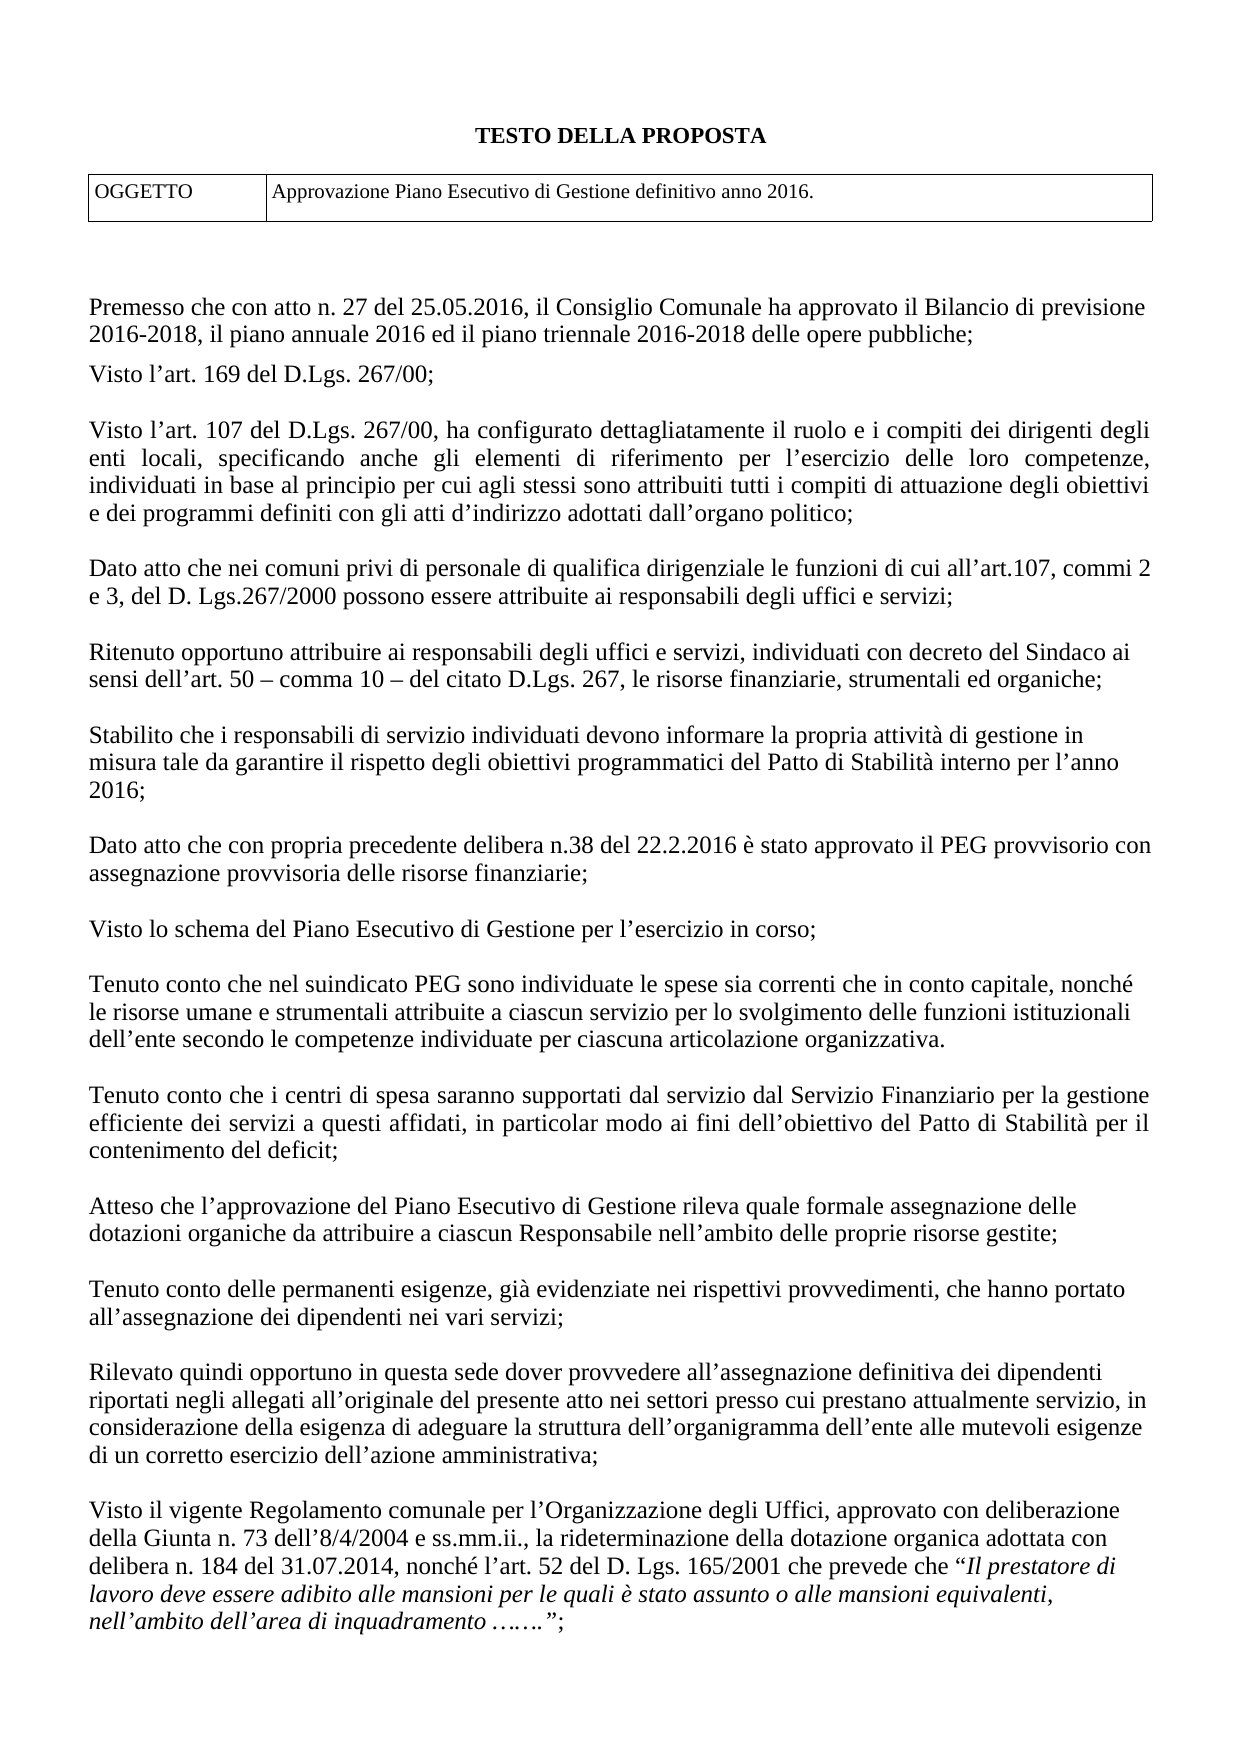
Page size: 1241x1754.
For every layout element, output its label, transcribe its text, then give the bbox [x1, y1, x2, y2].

text Tenuto conto delle permanenti esigenze, già evidenziate nei rispettivi provvedimenti, che hanno portato all’assegnazione dei dipendenti nei vari servizi; [88, 1275, 1152, 1330]
text Visto il vigente Regolamento comunale per l’Organizzazione degli Uffici, approvato con deliberazione della Giunta n. 73 dell’8/4/2004 e ss.mm.ii., la rideterminazione della dotazione organica adottata con delibera n. 184 del 31.07.2014, nonché l’art. 52 del D. Lgs. 165/2001 che prevede che “Il prestatore di lavoro deve essere adibito alle mansioni per le quali è stato assunto o alle mansioni equivalenti, nell’ambito dell’area di inquadramento …….”; [88, 1497, 1152, 1635]
text Tenuto conto che nel suindicato PEG sono individuate le spese sia correnti che in conto capitale, nonché le risorse umane e strumentali attribuite a ciascun servizio per lo svolgimento delle funzioni istituzionali dell’ente secondo le competenze individuate per ciascuna articolazione organizzativa. [88, 970, 1152, 1053]
text Dato atto che nei comuni privi di personale di qualifica dirigenziale le funzioni di cui all’art.107, commi 2 e 3, del D. Lgs.267/2000 possono essere attribuite ai responsabili degli uffici e servizi; [88, 554, 1152, 610]
text Visto l’art. 169 del D.Lgs. 267/00; [88, 361, 1152, 388]
text Atteso che l’approvazione del Piano Esecutivo di Gestione rileva quale formale assegnazione delle [88, 1192, 1152, 1219]
text TESTO DELLA PROPOSTA [88, 123, 1153, 148]
text Tenuto conto che i centri di spesa saranno supportati dal servizio dal Servizio Finanziario per la gestione efficiente dei servizi a questi affidati, in particolar modo ai fini dell’obiettivo del Patto di Stabilità per il contenimento del deficit; [88, 1081, 1152, 1164]
table_header OGGETTO [89, 175, 266, 221]
text Rilevato quindi opportuno in questa sede dover provvedere all’assegnazione definitiva dei dipendenti riportati negli allegati all’originale del presente atto nei settori presso cui prestano attualmente servizio, in considerazione della esigenza di adeguare la struttura dell’organigramma dell’ente alle mutevoli esigenze di un corretto esercizio dell’azione amministrativa; [88, 1358, 1152, 1469]
text dotazioni organiche da attribuire a ciascun Responsabile nell’ambito delle proprie risorse gestite; [88, 1219, 1152, 1247]
text Ritenuto opportuno attribuire ai responsabili degli uffici e servizi, individuati con decreto del Sindaco ai sensi dell’art. 50 – comma 10 – del citato D.Lgs. 267, le risorse finanziarie, strumentali ed organiche; [88, 638, 1152, 693]
text Premesso che con atto n. 27 del 25.05.2016, il Consiglio Comunale ha approvato il Bilancio di previsione 2016-2018, il piano annuale 2016 ed il piano triennale 2016-2018 delle opere pubbliche; [88, 293, 1152, 348]
text Visto l’art. 107 del D.Lgs. 267/00, ha configurato dettagliatamente il ruolo e i compiti dei dirigenti degli enti locali, specificando anche gli elementi di riferimento per l’esercizio delle loro competenze, individuati in base al principio per cui agli stessi sono attribuiti tutti i compiti di attuazione degli obiettivi e dei programmi definiti con gli atti d’indirizzo adottati dall’organo politico; [88, 416, 1152, 527]
text Dato atto che con propria precedente delibera n.38 del 22.2.2016 è stato approvato il PEG provvisorio con assegnazione provvisoria delle risorse finanziarie; [88, 832, 1152, 887]
table_header Approvazione Piano Esecutivo di Gestione definitivo anno 2016. [267, 175, 1152, 221]
text Visto lo schema del Piano Esecutivo di Gestione per l’esercizio in corso; [88, 915, 1152, 942]
text Stabilito che i responsabili di servizio individuati devono informare la propria attività di gestione in misura tale da garantire il rispetto degli obiettivi programmatici del Patto di Stabilità interno per l’anno 2016; [88, 721, 1152, 804]
